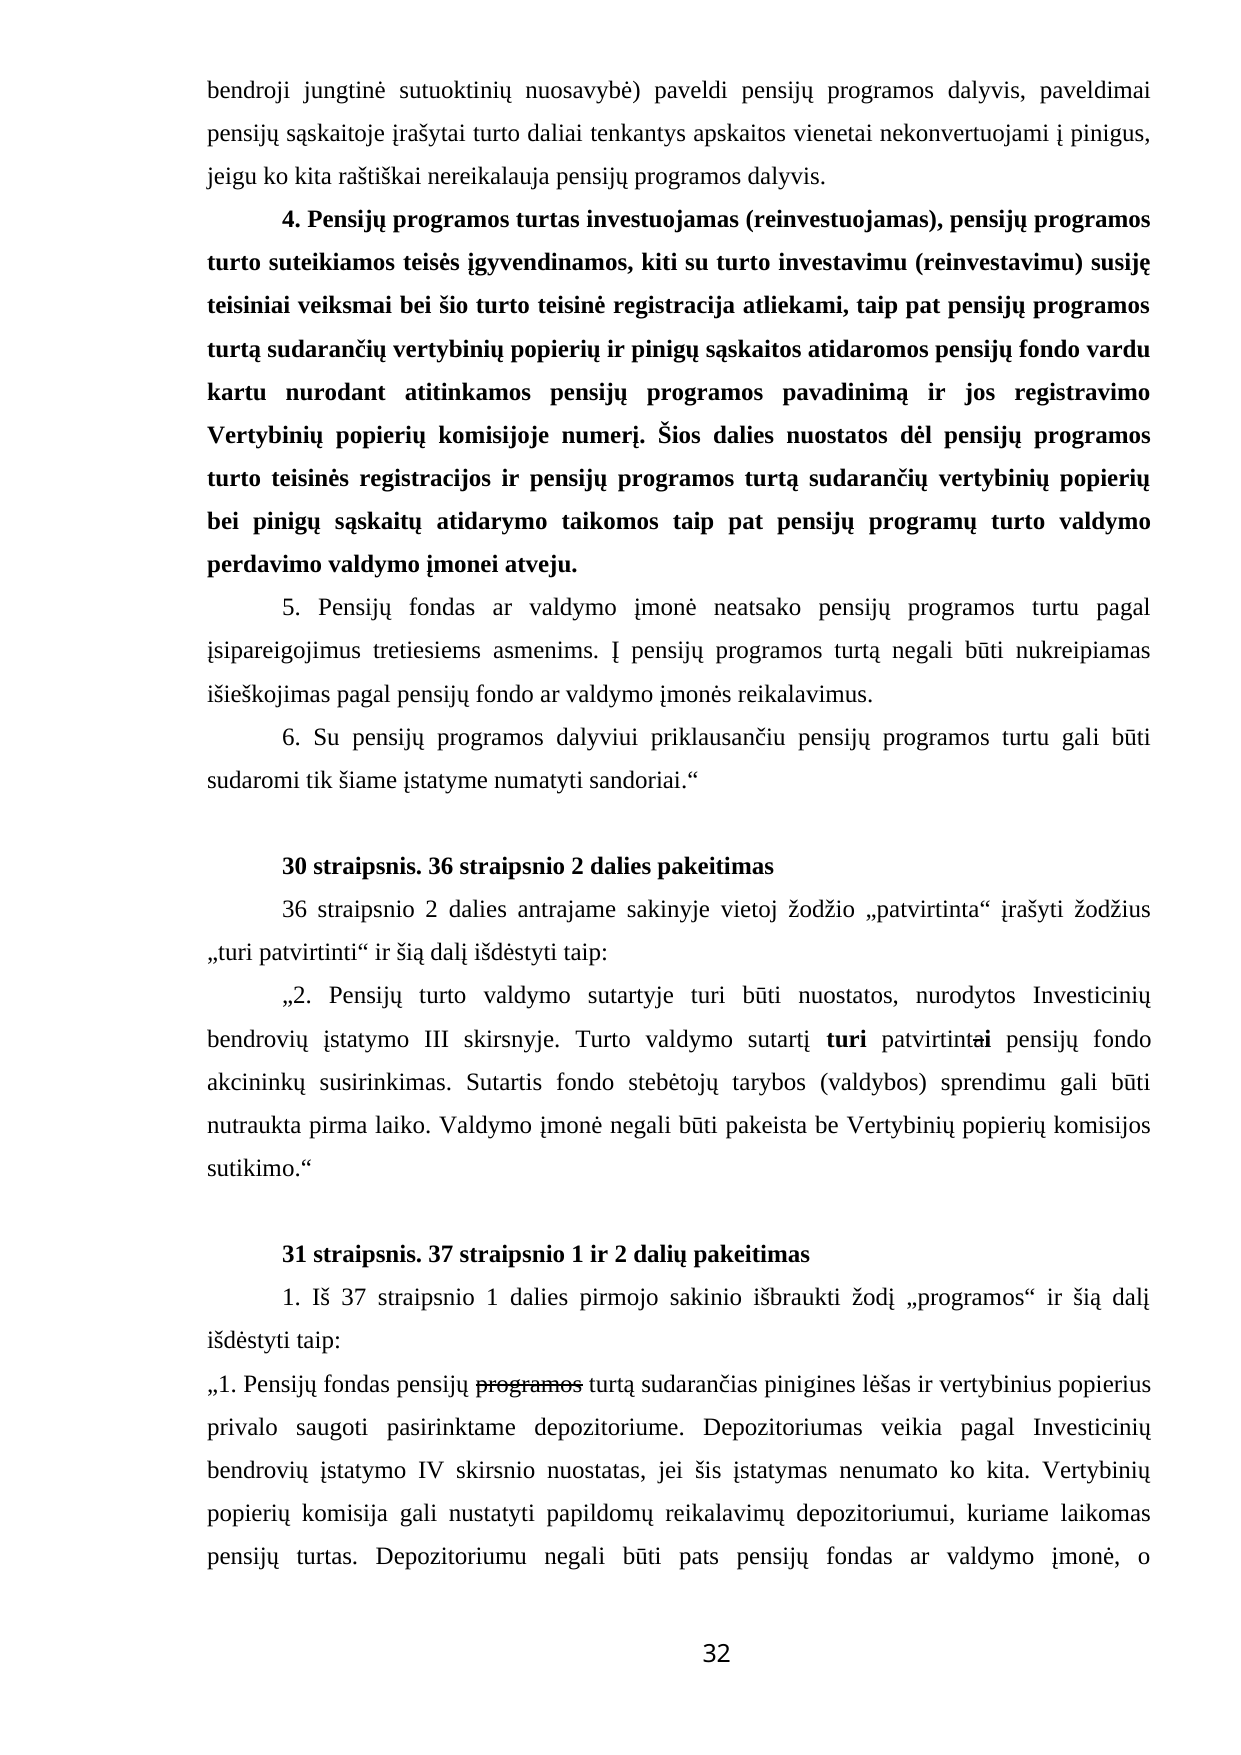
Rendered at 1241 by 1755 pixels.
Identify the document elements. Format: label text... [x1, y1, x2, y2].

text 5. Pensijų fondas ar valdymo įmonė neatsako pensijų programos turtu pagal įsipareigojimus tretiesiems asmenims. Į pensijų programos turtą negali būti nukreipiamas išieškojimas pagal pensijų fondo ar valdymo įmonės reikalavimus. [207, 592, 1152, 707]
text „2. Pensijų turto valdymo sutartyje turi būti nuostatos, nurodytos Investicinių bendrovių įstatymo III skirsnyje. Turto valdymo sutartį turi patvirtintai pensijų fondo akcininkų susirinkimas. Sutartis fondo stebėtojų tarybos (valdybos) sprendimu gali būti nutraukta pirma laiko. Valdymo įmonė negali būti pakeista be Vertybinių popierių komisijos sutikimo.“ [207, 981, 1152, 1182]
text 31 straipsnis. 37 straipsnio 1 ir 2 dalių pakeitimas [207, 1239, 1152, 1268]
text 6. Su pensijų programos dalyviui priklausančiu pensijų programos turtu gali būti sudaromi tik šiame įstatyme numatyti sandoriai.“ [207, 722, 1152, 794]
text 36 straipsnio 2 dalies antrajame sakinyje vietoj žodžio „patvirtinta“ įrašyti žodžius „turi patvirtinti“ ir šią dalį išdėstyti taip: [207, 894, 1152, 966]
text 30 straipsnis. 36 straipsnio 2 dalies pakeitimas [207, 851, 1152, 880]
text 1. Iš 37 straipsnio 1 dalies pirmojo sakinio išbraukti žodį „programos“ ir šią dalį išdėstyti taip: [207, 1282, 1152, 1354]
text bendroji jungtinė sutuoktinių nuosavybė) paveldi pensijų programos dalyvis, paveldimai pensijų sąskaitoje įrašytai turto daliai tenkantys apskaitos vienetai nekonvertuojami į pinigus, jeigu ko kita raštiškai nereikalauja pensijų programos dalyvis. [207, 75, 1152, 190]
text „1. Pensijų fondas pensijų programos turtą sudarančias pinigines lėšas ir vertybinius popierius privalo saugoti pasirinktame depozitoriume. Depozitoriumas veikia pagal Investicinių bendrovių įstatymo IV skirsnio nuostatas, jei šis įstatymas nenumato ko kita. Vertybinių popierių komisija gali nustatyti papildomų reikalavimų depozitoriumui, kuriame laikomas pensijų turtas. Depozitoriumu negali būti pats pensijų fondas ar valdymo įmonė, o [207, 1369, 1152, 1570]
text 4. Pensijų programos turtas investuojamas (reinvestuojamas), pensijų programos turto suteikiamos teisės įgyvendinamos, kiti su turto investavimu (reinvestavimu) susiję teisiniai veiksmai bei šio turto teisinė registracija atliekami, taip pat pensijų programos turtą sudarančių vertybinių popierių ir pinigų sąskaitos atidaromos pensijų fondo vardu kartu nurodant atitinkamos pensijų programos pavadinimą ir jos registravimo Vertybinių popierių komisijoje numerį. Šios dalies nuostatos dėl pensijų programos turto teisinės registracijos ir pensijų programos turtą sudarančių vertybinių popierių bei pinigų sąskaitų atidarymo taikomos taip pat pensijų programų turto valdymo perdavimo valdymo įmonei atveju. [207, 204, 1152, 578]
